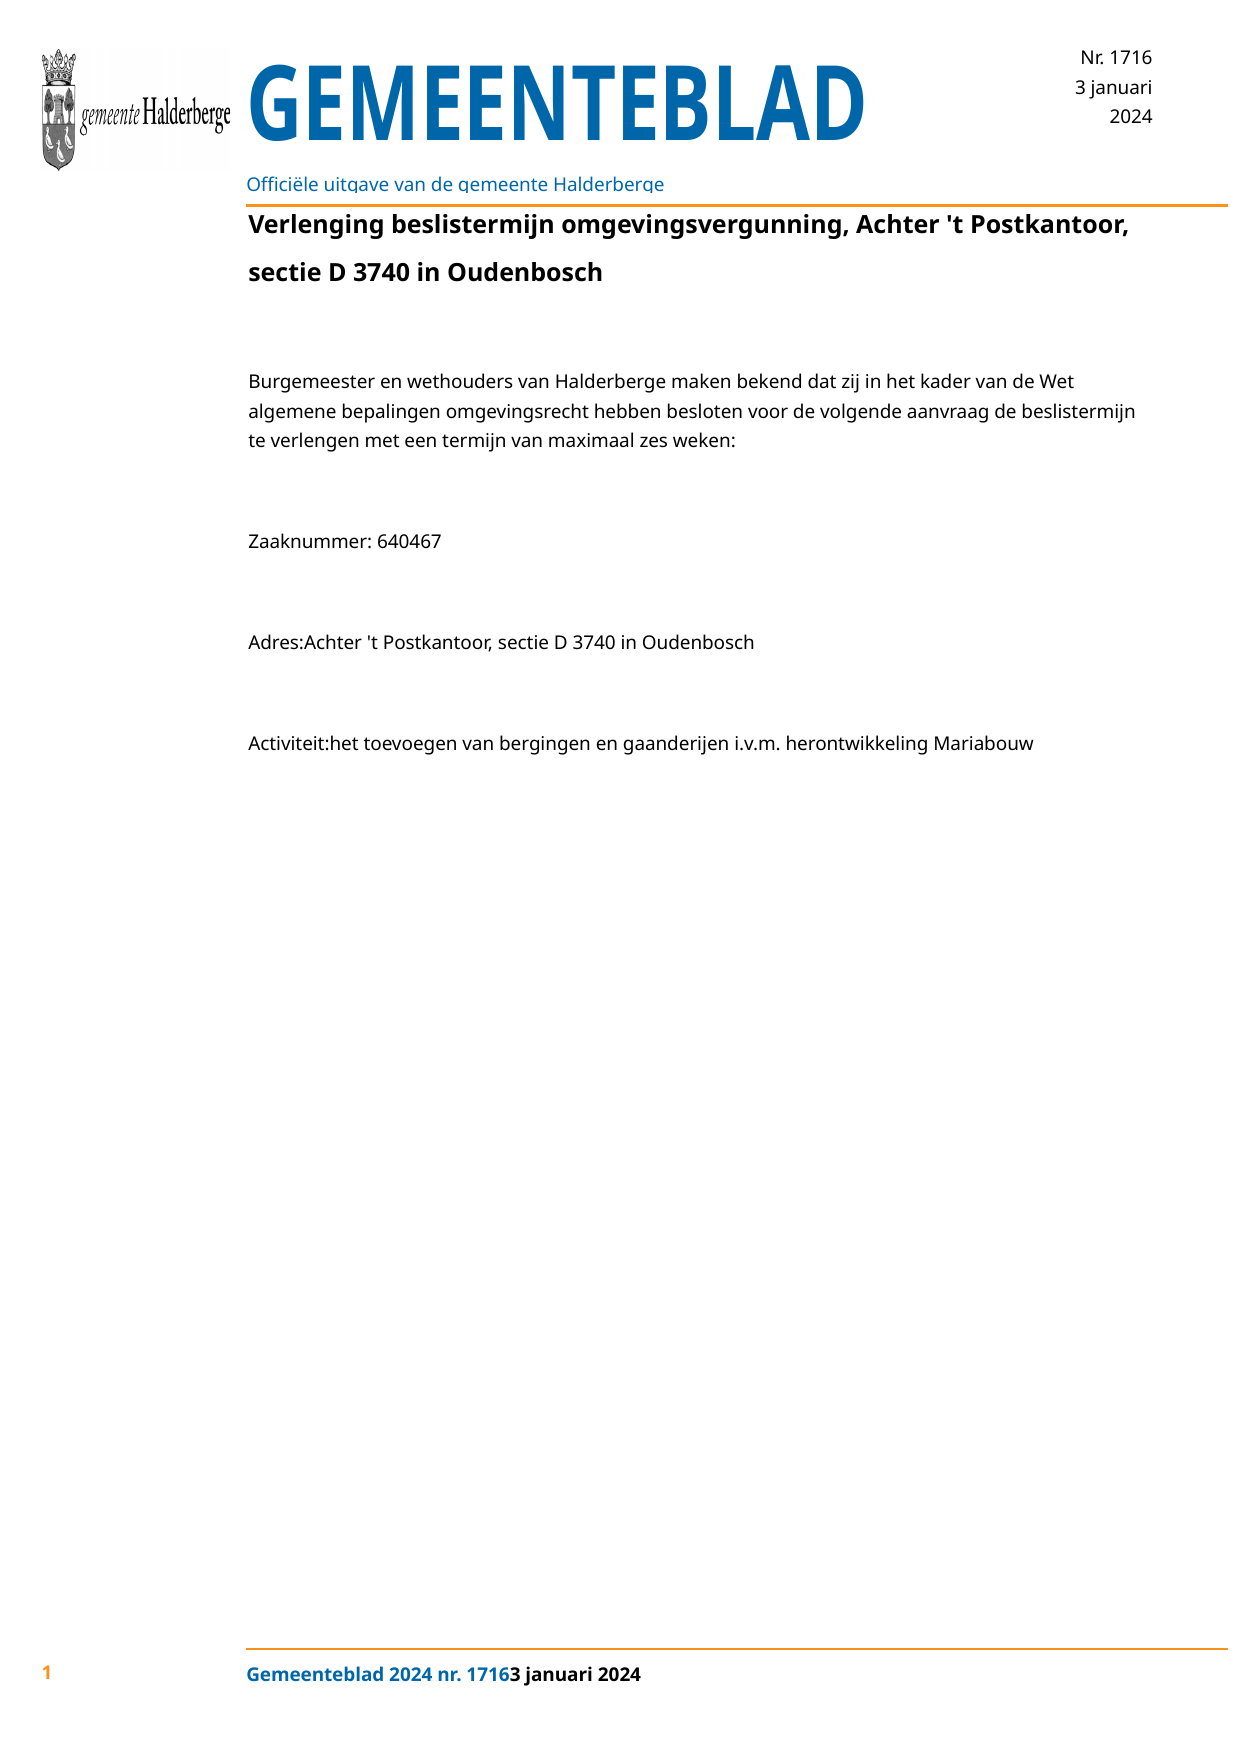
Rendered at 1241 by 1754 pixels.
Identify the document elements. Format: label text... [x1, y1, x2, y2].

text Adres:Achter 't Postkantoor, sectie D 3740 in Oudenbosch [248, 629, 1152, 655]
text Burgemeester en wethouders van Halderberge maken bekend dat zij in het kader van de Wet algemene bepalingen omgevingsrecht hebben besloten voor de volgende aanvraag de beslistermijn te verlengen met een termijn van maximaal zes weken: [248, 368, 1152, 453]
picture [41, 47, 231, 172]
text Zaaknummer: 640467 [248, 528, 1152, 554]
text Verlenging beslistermijn omgevingsvergunning, Achter 't Postkantoor, sectie D 3740 in Oudenbosch [248, 207, 1152, 288]
text Activiteit:het toevoegen van bergingen en gaanderijen i.v.m. herontwikkeling Mariabouw [248, 730, 1152, 756]
